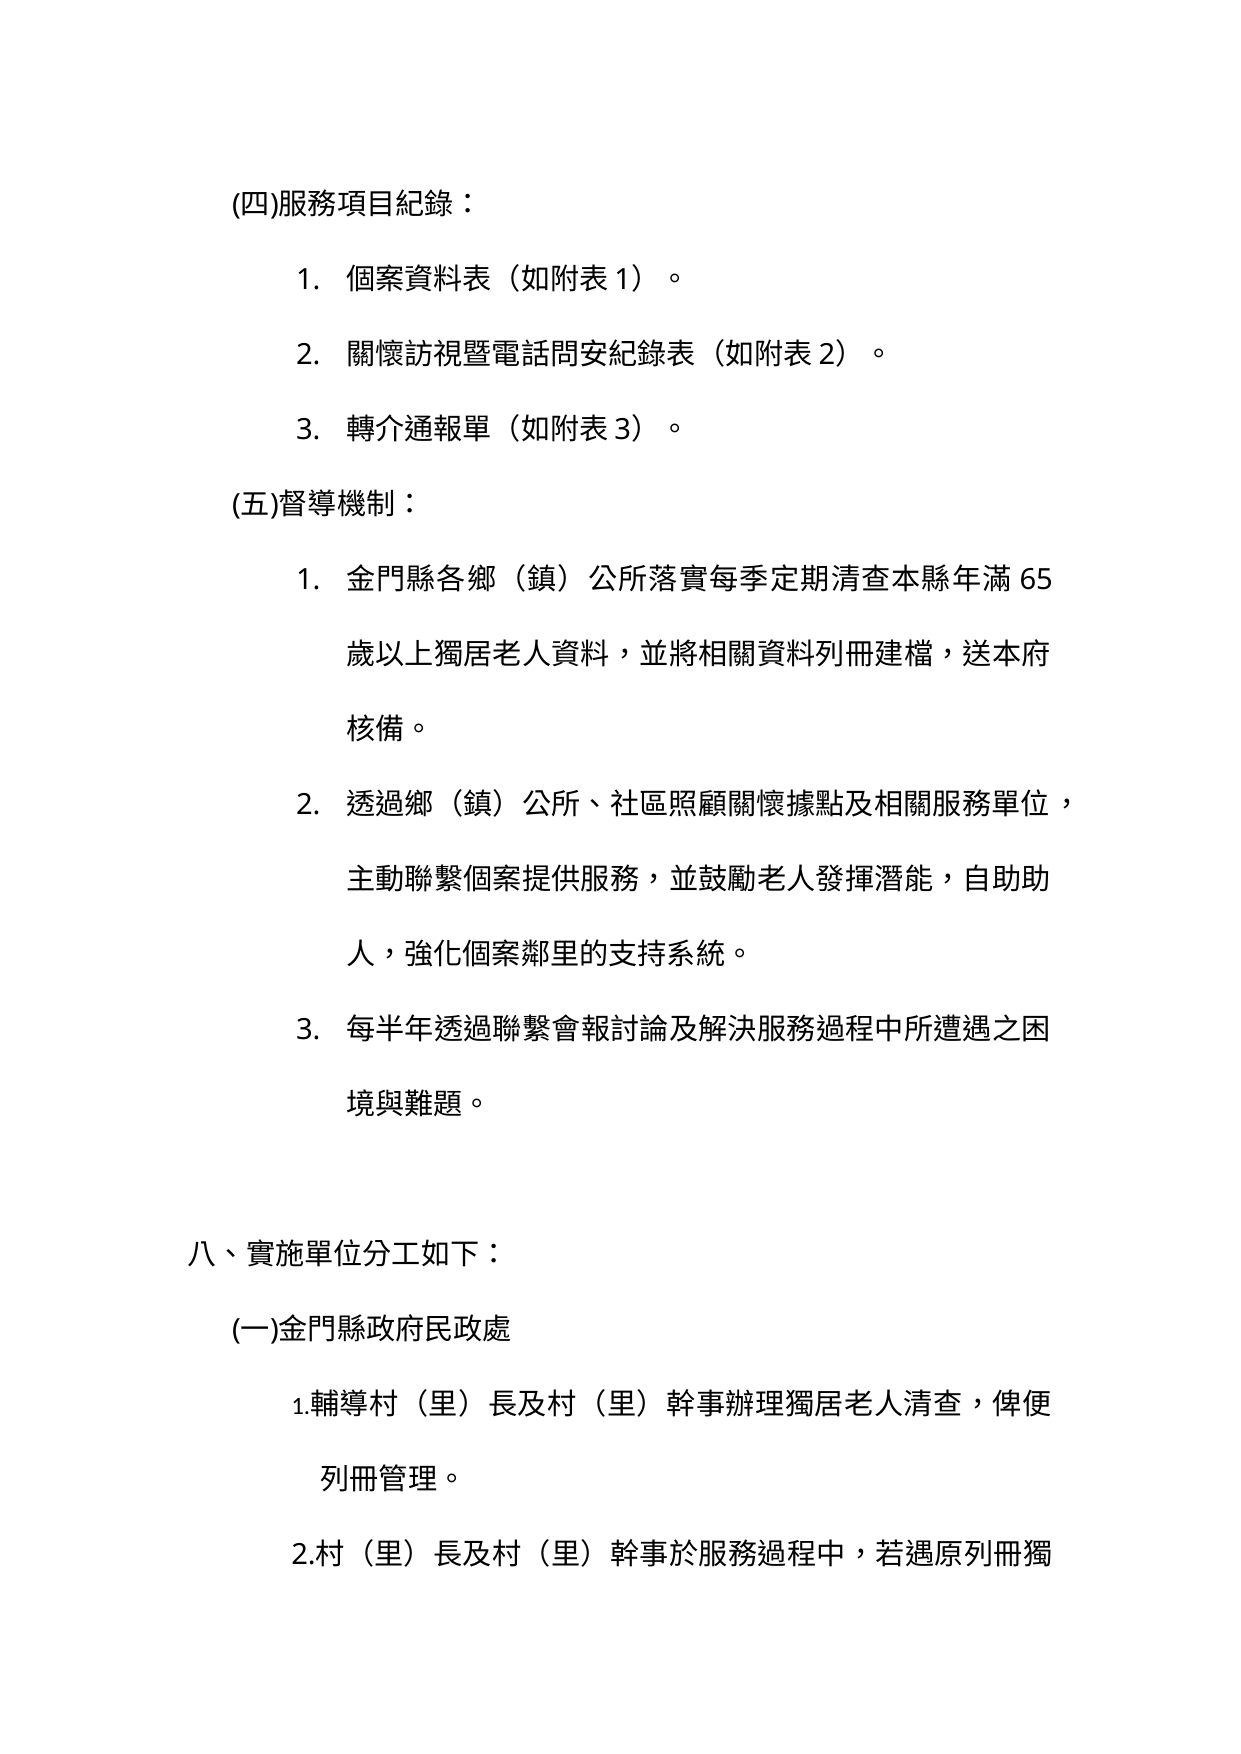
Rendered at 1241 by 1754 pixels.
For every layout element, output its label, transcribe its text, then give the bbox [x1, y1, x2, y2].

list 關懷訪視暨電話問安紀錄表（如附表2）。 [296, 314, 1053, 389]
list 服務項目紀錄： [232, 164, 1053, 239]
list 金門縣政府民政處 [232, 1289, 1053, 1364]
list 輔導村（里）長及村（里）幹事辦理獨居老人清查，俾便列冊管理。 [291, 1364, 1053, 1514]
list 透過鄉（鎮）公所、社區照顧關懷據點及相關服務單位，主動聯繫個案提供服務，並鼓勵老人發揮潛能，自助助人，強化個案鄰里的支持系統。 [296, 764, 1053, 989]
list 金門縣各鄉（鎮）公所落實每季定期清查本縣年滿65歲以上獨居老人資料，並將相關資料列冊建檔，送本府核備。 [296, 539, 1053, 764]
list 轉介通報單（如附表3）。 [296, 389, 1053, 464]
list 督導機制： [232, 464, 1053, 539]
list 村（里）長及村（里）幹事於服務過程中，若遇原列冊獨 [291, 1514, 1053, 1589]
list 個案資料表（如附表1）。 [296, 239, 1053, 314]
list 實施單位分工如下： [187, 1214, 1053, 1289]
list 每半年透過聯繫會報討論及解決服務過程中所遭遇之困境與難題。 [296, 989, 1053, 1139]
